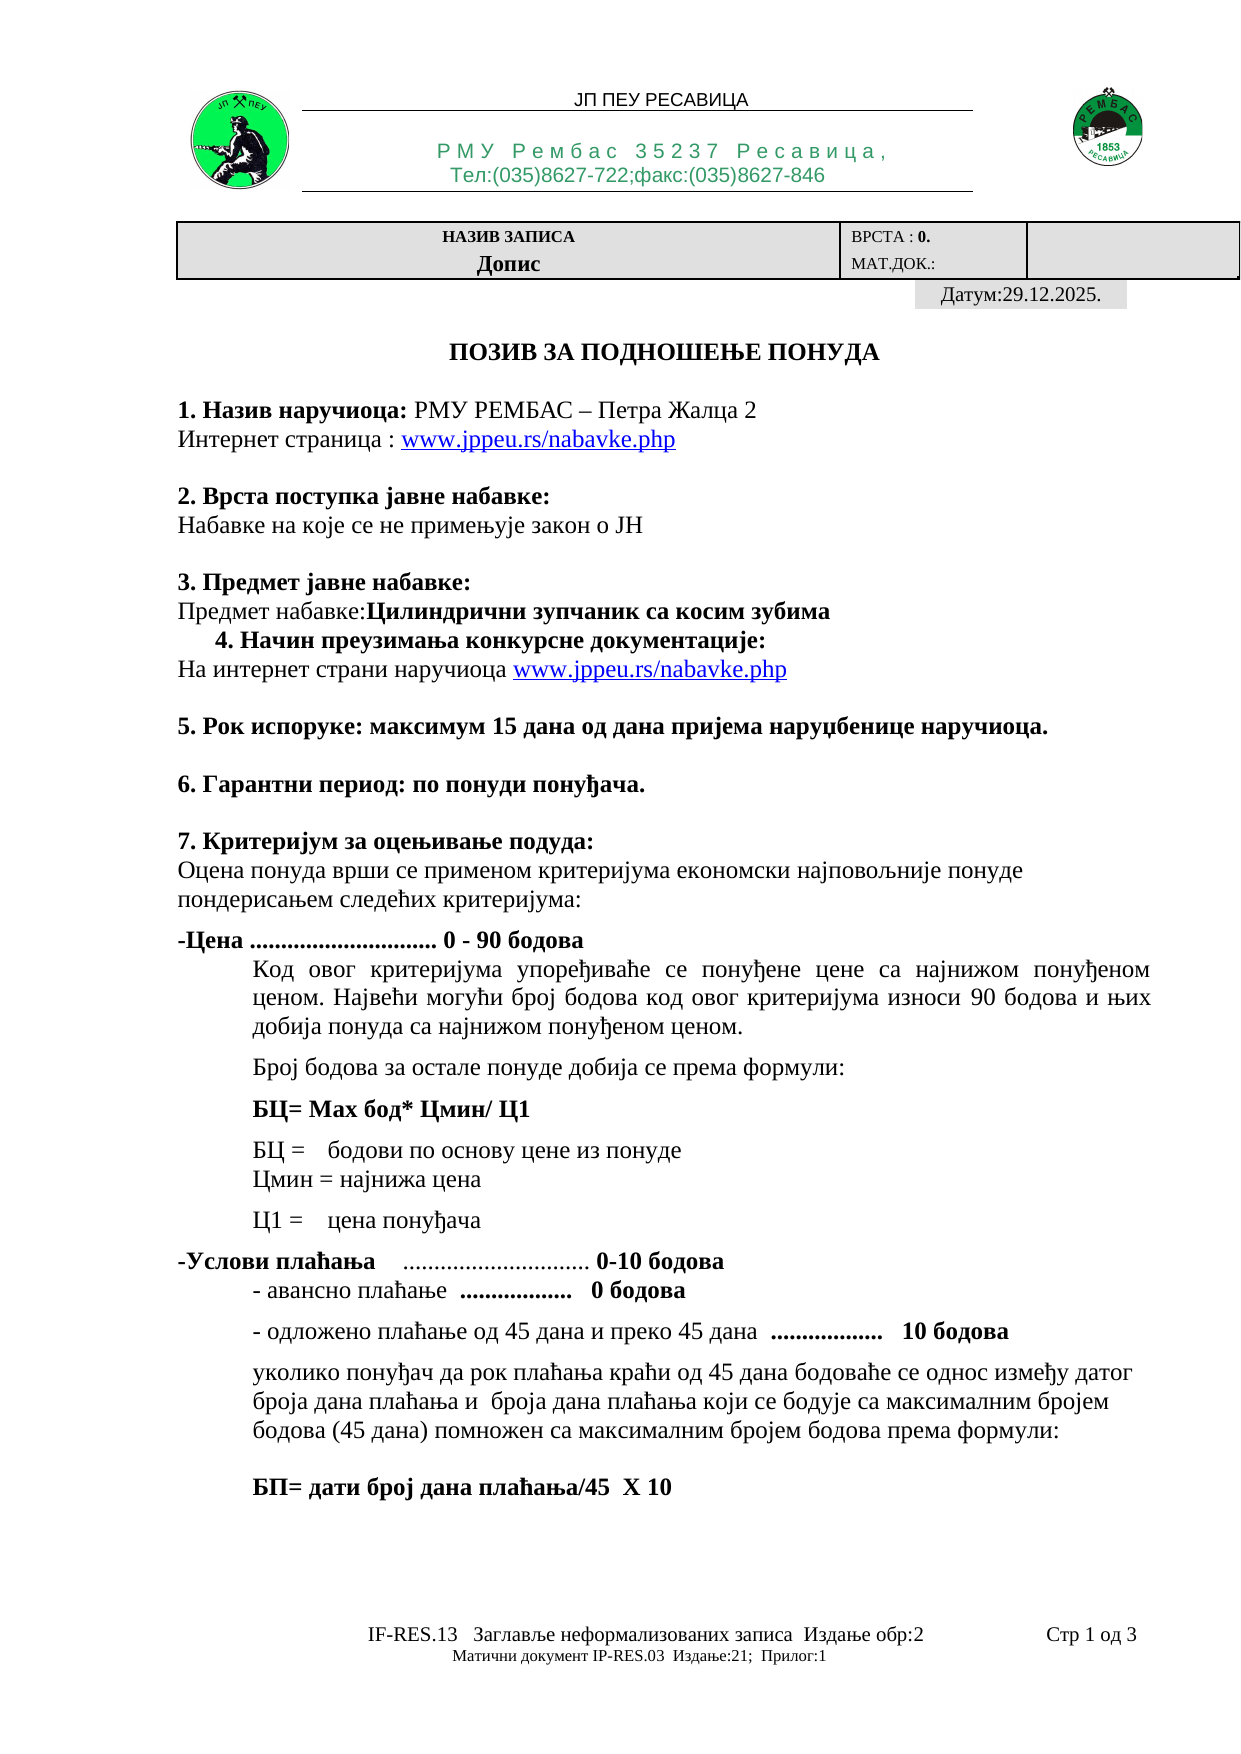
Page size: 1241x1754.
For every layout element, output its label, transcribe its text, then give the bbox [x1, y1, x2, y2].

text На интернет страни наручиоца www.jppeu.rs/nabavke.php [177, 654, 1152, 682]
table_cell [1164, 280, 1170, 309]
table_header ВРСТА : 0. [841, 223, 1026, 249]
table_cell [1214, 280, 1220, 309]
table_cell [1170, 280, 1176, 309]
table_cell [1226, 280, 1232, 309]
text - авансно плаћање .................. 0 бодова [252, 1275, 1152, 1304]
picture [190, 90, 290, 190]
table_cell [1183, 280, 1189, 309]
text Број бодова за остале понуде добија се према формули: [252, 1052, 1152, 1081]
table_cell [1152, 280, 1157, 309]
text Оцена понуда врши се применом критеријума економски најповољније понуде пондерисањем следећих критеријума: [177, 855, 1152, 912]
text БЦ= Маx бод* Цмин/ Ц1 [252, 1094, 1152, 1122]
table_cell [1158, 280, 1164, 309]
text 3. Предмет јавне набавке: [177, 567, 1152, 596]
table_cell [1208, 280, 1214, 309]
text 2. Врста поступка јавне набавке: [177, 481, 1152, 510]
table_cell [1028, 249, 1239, 278]
table_cell [1189, 280, 1195, 309]
table_cell Датум:29.12.2025. [915, 280, 1127, 309]
table_cell [1201, 280, 1207, 309]
text 1. Назив наручиоца: РМУ РЕМБАС – Петра Жалца 2 [177, 395, 1152, 424]
text Интернет страница : www.jppeu.rs/nabavke.php [177, 424, 1152, 452]
table_cell [1195, 280, 1201, 309]
text 7. Критеријум за оцењивање подуда: [177, 826, 1152, 855]
text -Цена .............................. 0 - 90 бодова [177, 925, 1152, 954]
table_cell [1176, 280, 1182, 309]
text Цмин = најнижа цена [252, 1164, 1152, 1192]
text 4. Начин преузимања конкурсне документације: [177, 625, 1152, 654]
text уколико понуђач да рок плаћања краћи од 45 дана бодоваће се однос између датог броја дана плаћања и броја дана плаћања који се бодује са максималним бројем бодова (45 дана) помножен са максималним бројем бодова према формули: [252, 1357, 1152, 1444]
table_header Ознака: [1028, 223, 1239, 249]
text Код овог критеријума упоређиваће се понуђене цене са најнижом понуђеном ценом. Највећи могући број бодова код овог критеријума износи 90 бодова и њих добија понуда са најнижом понуђеном ценом. [252, 954, 1152, 1040]
text Набавке на које се не примењује закон о ЈН [177, 510, 1152, 539]
text Предмет набавке:Цилиндрични зупчаник са косим зубима [177, 596, 1152, 625]
table_cell МАТ.ДОК.: [841, 249, 1026, 278]
text Ц1 = цена понуђача [252, 1205, 1152, 1234]
text -Услови плаћања .............................. 0-10 бодова [177, 1246, 1152, 1275]
table_cell [1233, 280, 1239, 309]
text 6. Гарантни период: по понуди понуђача. [177, 769, 1152, 797]
picture [1073, 87, 1143, 166]
text ПОЗИВ ЗА ПОДНОШЕЊЕ ПОНУДА [177, 337, 1152, 366]
table_cell [1127, 280, 1152, 309]
table_cell [177, 280, 915, 309]
text БП= дати број дана плаћања/45 X 10 [252, 1472, 1152, 1501]
text БЦ = бодови по основу цене из понуде [252, 1135, 1152, 1164]
table_cell Допис [178, 249, 839, 278]
table_cell [1220, 280, 1226, 309]
text - одложено плаћање од 45 дана и преко 45 дана .................. 10 бодова [252, 1316, 1152, 1345]
text 5. Рок испоруке: максимум 15 дана од дана пријема наруџбенице наручиоца. [177, 711, 1152, 740]
table_header НАЗИВ ЗАПИСА [178, 223, 839, 249]
